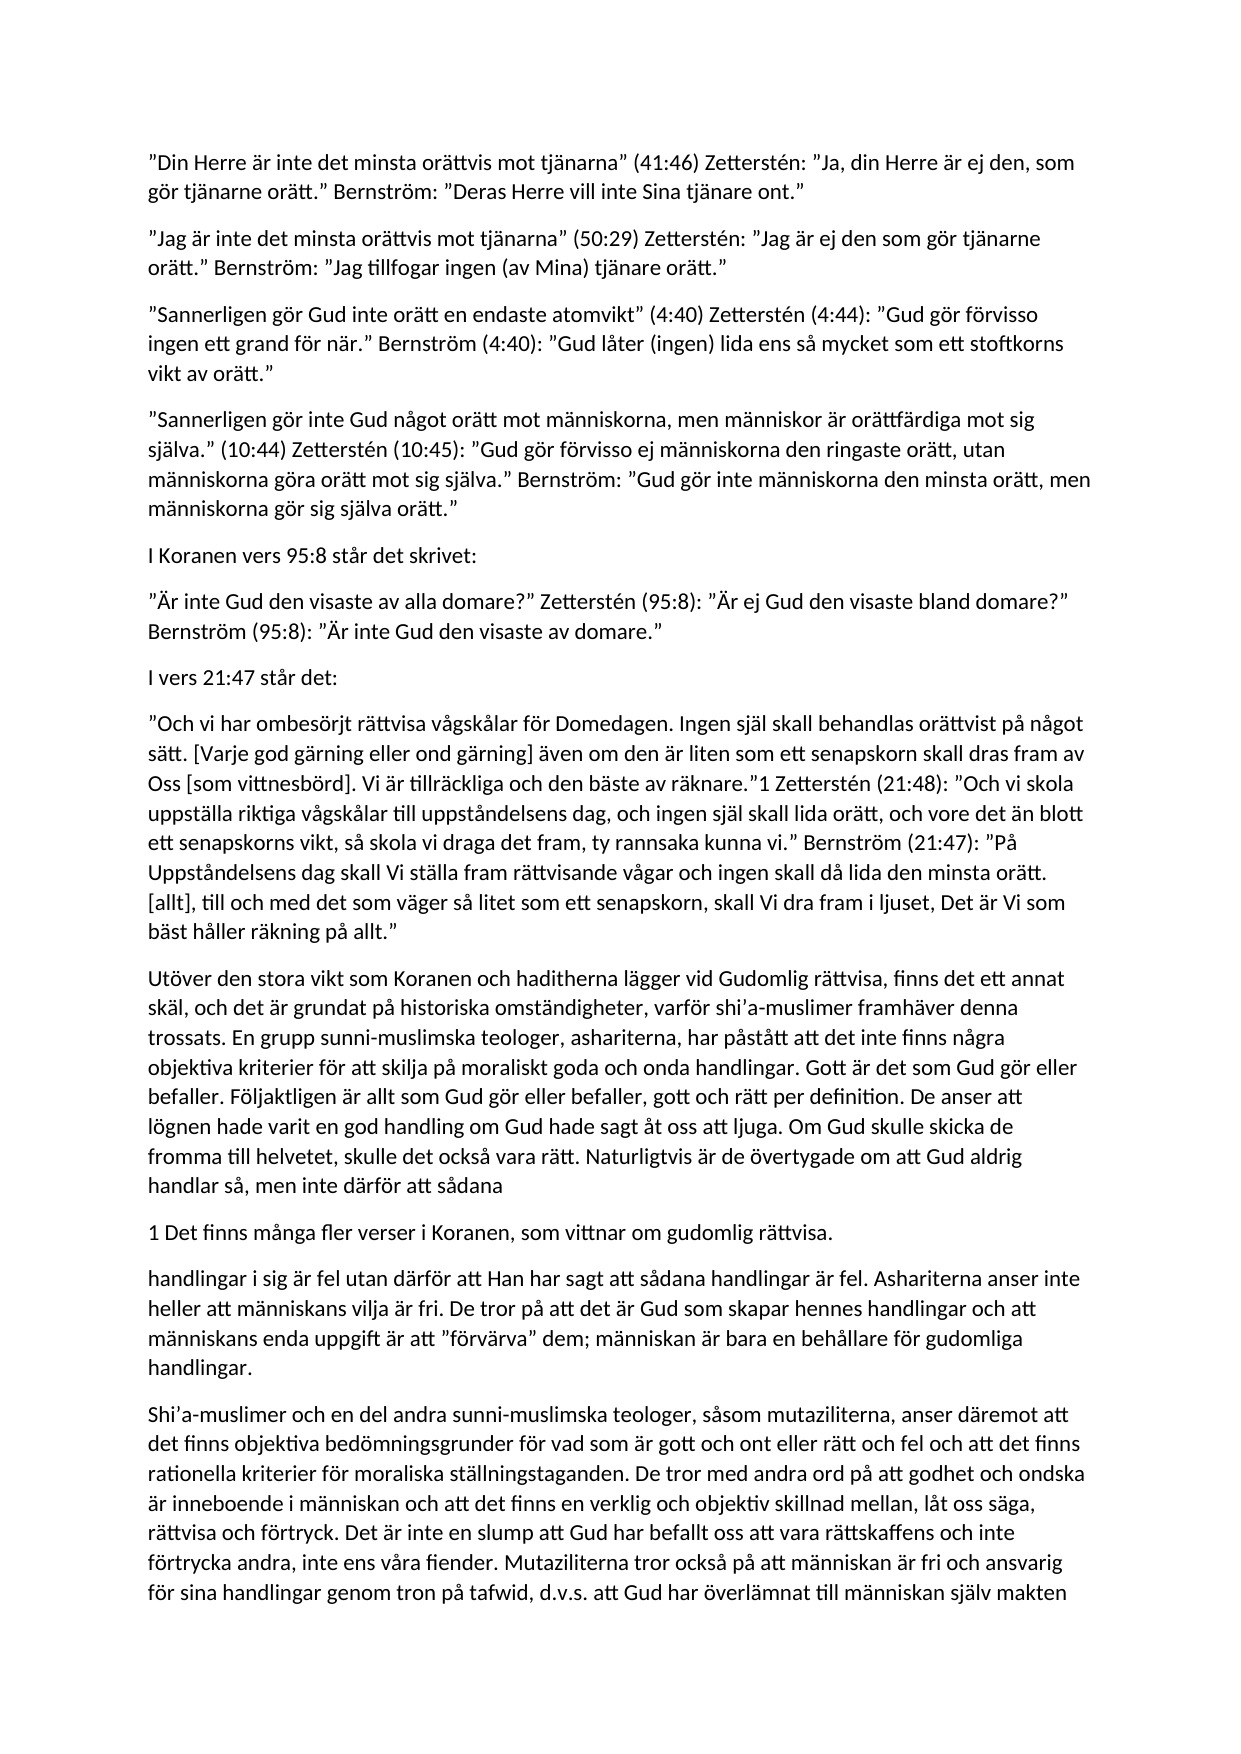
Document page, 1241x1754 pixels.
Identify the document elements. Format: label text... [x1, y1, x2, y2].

text ”Och vi har ombesörjt rättvisa vågskålar för Domedagen. Ingen själ skall behandlas orättvist på något sätt. [Varje god gärning eller ond gärning] även om den är liten som ett senapskorn skall dras fram av Oss [som vittnesbörd]. Vi är tillräckliga och den bäste av räknare.”1 Zetterstén (21:48): ”Och vi skola uppställa riktiga vågskålar till uppståndelsens dag, och ingen själ skall lida orätt, och vore det än blott ett senapskorns vikt, så skola vi draga det fram, ty rannsaka kunna vi.” Bernström (21:47): ”På Uppståndelsens dag skall Vi ställa fram rättvisande vågar och ingen skall då lida den minsta orätt. [allt], till och med det som väger så litet som ett senapskorn, skall Vi dra fram i ljuset, Det är Vi som bäst håller räkning på allt.” [148, 709, 1093, 945]
text ”Jag är inte det minsta orättvis mot tjänarna” (50:29) Zetterstén: ”Jag är ej den som gör tjänarne orätt.” Bernström: ”Jag tillfogar ingen (av Mina) tjänare orätt.” [148, 224, 1093, 281]
text ”Är inte Gud den visaste av alla domare?” Zetterstén (95:8): ”Är ej Gud den visaste bland domare?” Bernström (95:8): ”Är inte Gud den visaste av domare.” [148, 587, 1093, 645]
text Shi’a-muslimer och en del andra sunni-muslimska teologer, såsom mutaziliterna, anser däremot att det finns objektiva bedömningsgrunder för vad som är gott och ont eller rätt och fel och att det finns rationella kriterier för moraliska ställningstaganden. De tror med andra ord på att godhet och ondska är inneboende i människan och att det finns en verklig och objektiv skillnad mellan, låt oss säga, rättvisa och förtryck. Det är inte en slump att Gud har befallt oss att vara rättskaffens och inte förtrycka andra, inte ens våra fiender. Mutaziliterna tror också på att människan är fri och ansvarig för sina handlingar genom tron på tafwid, d.v.s. att Gud har överlämnat till människan själv makten [148, 1400, 1093, 1606]
text ”Sannerligen gör inte Gud något orätt mot människorna, men människor är orättfärdiga mot sig själva.” (10:44) Zetterstén (10:45): ”Gud gör förvisso ej människorna den ringaste orätt, utan människorna göra orätt mot sig själva.” Bernström: ”Gud gör inte människorna den minsta orätt, men människorna gör sig själva orätt.” [148, 405, 1093, 522]
text handlingar i sig är fel utan därför att Han har sagt att sådana handlingar är fel. Ashariterna anser inte heller att människans vilja är fri. De tror på att det är Gud som skapar hennes handlingar och att människans enda uppgift är att ”förvärva” dem; människan är bara en behållare för gudomliga handlingar. [148, 1264, 1093, 1381]
text ”Sannerligen gör Gud inte orätt en endaste atomvikt” (4:40) Zetterstén (4:44): ”Gud gör förvisso ingen ett grand för när.” Bernström (4:40): ”Gud låter (ingen) lida ens så mycket som ett stoftkorns vikt av orätt.” [148, 300, 1093, 387]
text ”Din Herre är inte det minsta orättvis mot tjänarna” (41:46) Zetterstén: ”Ja, din Herre är ej den, som gör tjänarne orätt.” Bernström: ”Deras Herre vill inte Sina tjänare ont.” [148, 148, 1093, 205]
text I vers 21:47 står det: [148, 663, 1093, 691]
text 1 Det finns många fler verser i Koranen, som vittnar om gudomlig rättvisa. [148, 1218, 1093, 1246]
text I Koranen vers 95:8 står det skrivet: [148, 541, 1093, 569]
text Utöver den stora vikt som Koranen och haditherna lägger vid Gudomlig rättvisa, finns det ett annat skäl, och det är grundat på historiska omständigheter, varför shi’a-muslimer framhäver denna trossats. En grupp sunni-muslimska teologer, ashariterna, har påstått att det inte finns några objektiva kriterier för att skilja på moraliskt goda och onda handlingar. Gott är det som Gud gör eller befaller. Följaktligen är allt som Gud gör eller befaller, gott och rätt per definition. De anser att lögnen hade varit en god handling om Gud hade sagt åt oss att ljuga. Om Gud skulle skicka de fromma till helvetet, skulle det också vara rätt. Naturligtvis är de övertygade om att Gud aldrig handlar så, men inte därför att sådana [148, 964, 1093, 1199]
